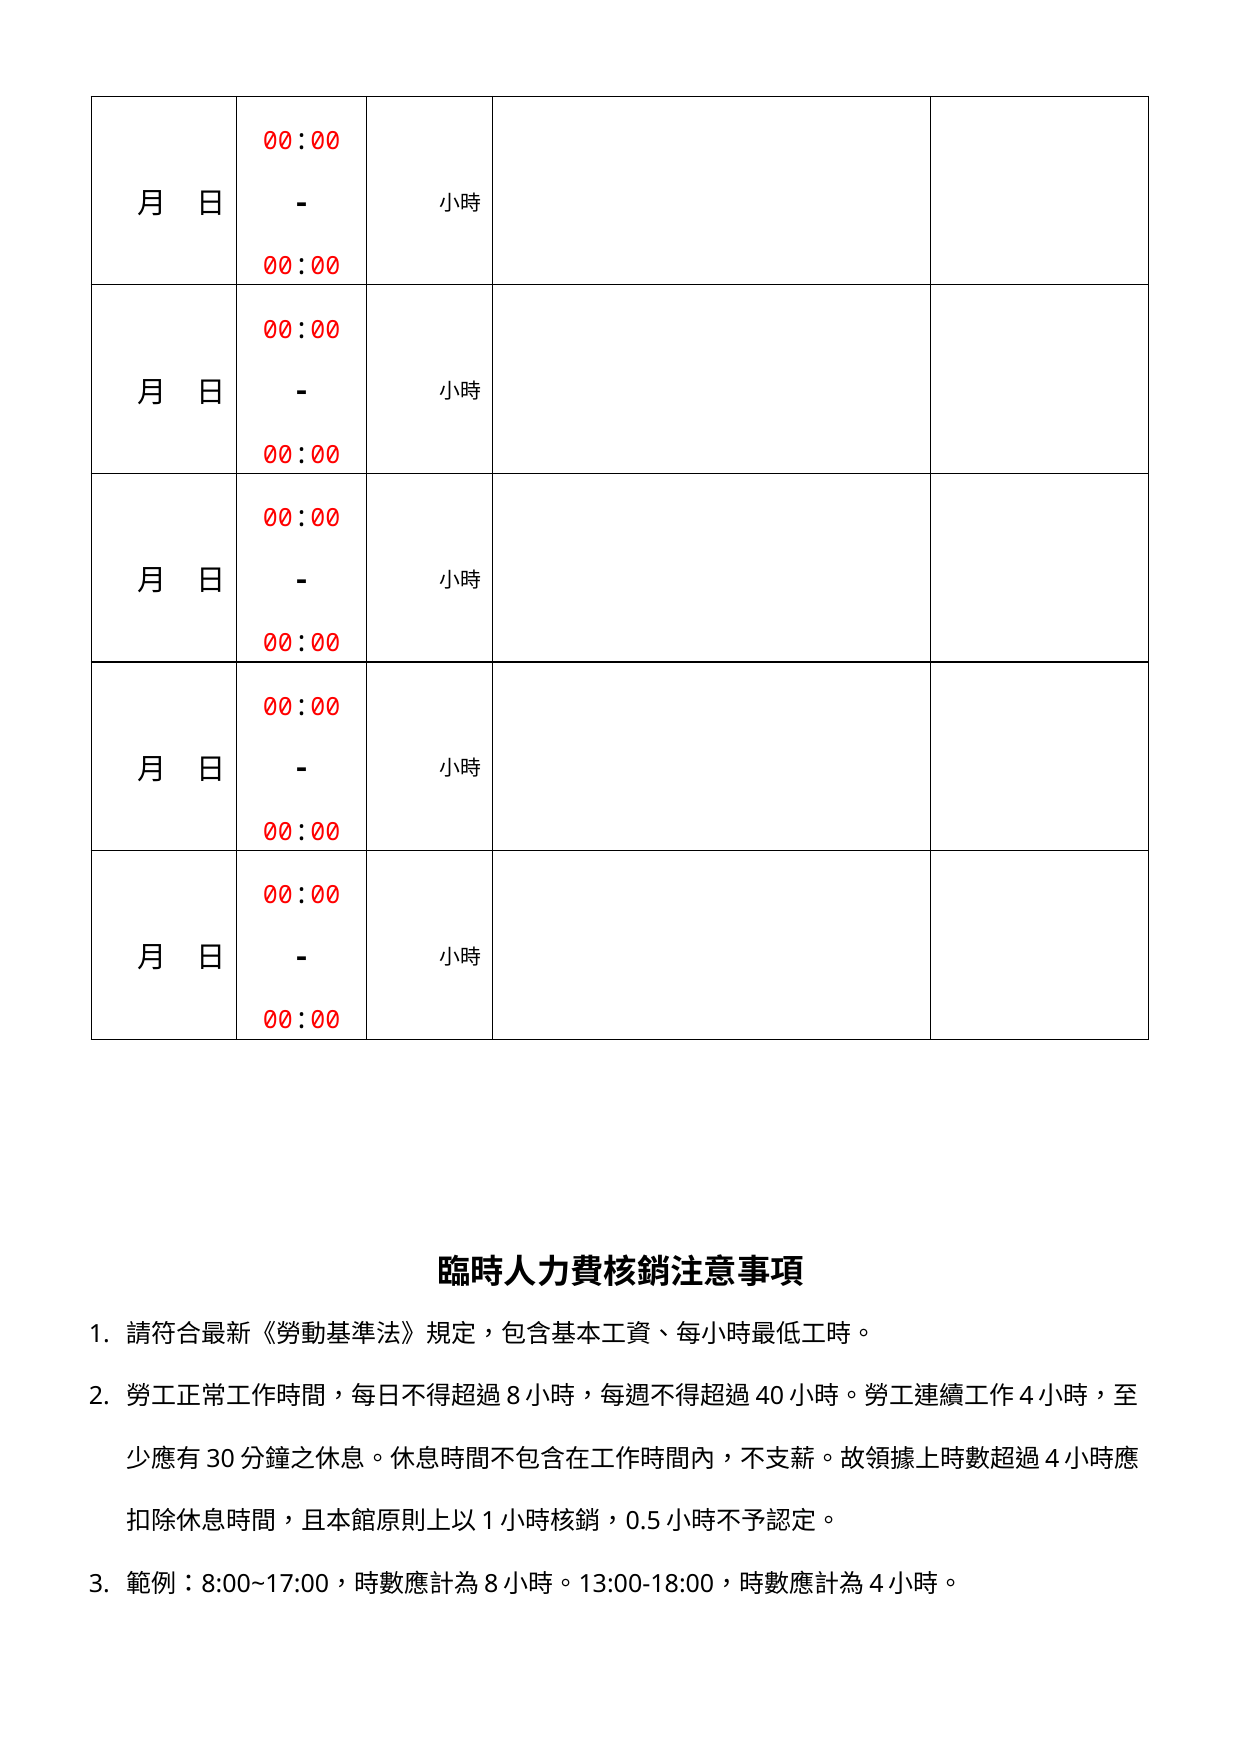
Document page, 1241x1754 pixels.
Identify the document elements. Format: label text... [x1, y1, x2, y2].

table_cell [493, 97, 930, 284]
table_cell 00:00 - 00:00 [237, 851, 366, 1038]
table_cell 00:00 - 00:00 [237, 97, 366, 284]
table_cell 月 日 [92, 663, 236, 850]
table_cell 月 日 [92, 851, 236, 1038]
table_cell [931, 851, 1148, 1038]
table_cell [931, 97, 1148, 284]
table_cell [493, 851, 930, 1038]
list 請符合最新《勞動基準法》規定，包含基本工資、每小時最低工時。 [89, 1289, 1152, 1352]
table_cell 小時 [367, 97, 492, 284]
list 勞工正常工作時間，每日不得超過8小時，每週不得超過40小時。勞工連續工作4小時，至少應有30分鐘之休息。休息時間不包含在工作時間內，不支薪。故領據上時數超過4小時應扣除休息時間，且本館原則上以1小時核銷，0.5小時不予認定。 [89, 1352, 1152, 1539]
table_cell [931, 285, 1148, 473]
table_cell 小時 [367, 474, 492, 661]
table_cell 月 日 [92, 474, 236, 661]
table_cell [931, 474, 1148, 661]
table_cell [931, 663, 1148, 850]
table_cell 小時 [367, 663, 492, 850]
table_cell 月 日 [92, 97, 236, 284]
table_cell 00:00 - 00:00 [237, 663, 366, 850]
table_cell 月 日 [92, 285, 236, 473]
table_cell 00:00 - 00:00 [237, 285, 366, 473]
table_cell [493, 474, 930, 661]
list 範例：8:00~17:00，時數應計為8小時。13:00-18:00，時數應計為4小時。 [89, 1539, 1152, 1602]
table_cell 小時 [367, 851, 492, 1038]
table_cell 00:00 - 00:00 [237, 474, 366, 661]
table_cell [493, 663, 930, 850]
table_cell [493, 285, 930, 473]
table_cell 小時 [367, 285, 492, 473]
text 臨時人力費核銷注意事項 [89, 1227, 1152, 1289]
